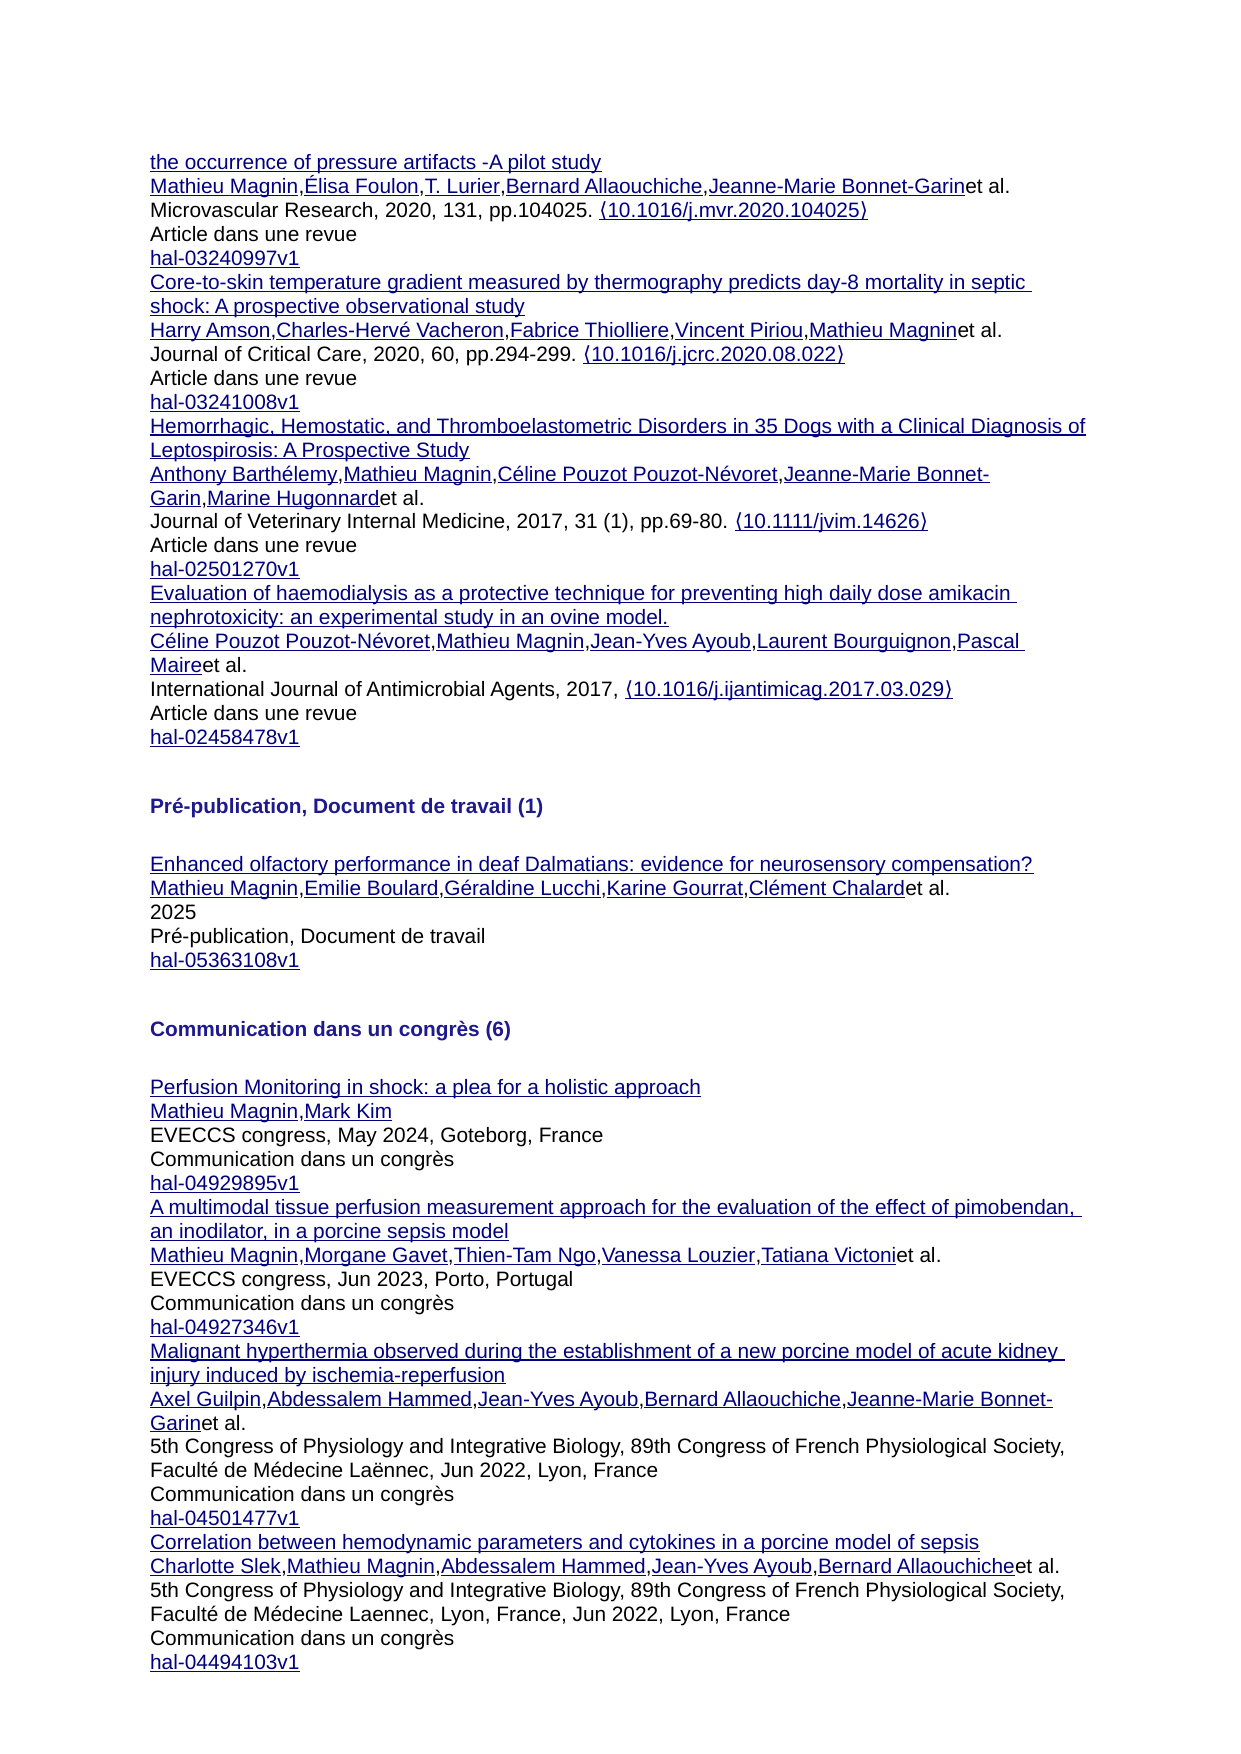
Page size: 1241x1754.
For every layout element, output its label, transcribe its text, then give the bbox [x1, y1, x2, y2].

table_cell Correlation between hemodynamic parameters and cytokines in a porcine model of sepsis Charlotte Slek,Mathieu Magnin,Abdessalem Hammed,Jean-Yves Ayoub,Bernard Allaouchicheet al. 5th Congress of Physiology and Integrative Biology, 89th Congress of French Physiological Society, Faculté de Médecine Laennec, Lyon, France, Jun 2022, Lyon, France Communication dans un congrès hal-04494103v1 [150, 1530, 1090, 1674]
table_cell Core-to-skin temperature gradient measured by thermography predicts day-8 mortality in septic shock: A prospective observational study Harry Amson,Charles-Hervé Vacheron,Fabrice Thiolliere,Vincent Piriou,Mathieu Magninet al. Journal of Critical Care, 2020, 60, pp.294-299. ⟨10.1016/j.jcrc.2020.08.022⟩ Article dans une revue hal-03241008v1 [150, 270, 1090, 413]
subtitle Communication dans un congrès (6) [150, 1017, 1090, 1041]
table_header Perfusion Monitoring in shock: a plea for a holistic approach Mathieu Magnin,Mark Kim EVECCS congress, May 2024, Goteborg, France Communication dans un congrès hal-04929895v1 [150, 1075, 1090, 1195]
table_header Enhanced olfactory performance in deaf Dalmatians: evidence for neurosensory compensation? Mathieu Magnin,Emilie Boulard,Géraldine Lucchi,Karine Gourrat,Clément Chalardet al. 2025 Pré-publication, Document de travail hal-05363108v1 [150, 852, 1090, 972]
table_cell A multimodal tissue perfusion measurement approach for the evaluation of the effect of pimobendan, an inodilator, in a porcine sepsis model Mathieu Magnin,Morgane Gavet,Thien-Tam Ngo,Vanessa Louzier,Tatiana Victoniet al. EVECCS congress, Jun 2023, Porto, Portugal Communication dans un congrès hal-04927346v1 [150, 1195, 1090, 1338]
table_cell the occurrence of pressure artifacts -A pilot study Mathieu Magnin,Élisa Foulon,T. Lurier,Bernard Allaouchiche,Jeanne-Marie Bonnet-Garinet al. Microvascular Research, 2020, 131, pp.104025. ⟨10.1016/j.mvr.2020.104025⟩ Article dans une revue hal-03240997v1 [150, 150, 1090, 270]
subtitle Pré-publication, Document de travail (1) [150, 794, 1090, 818]
table_cell Evaluation of haemodialysis as a protective technique for preventing high daily dose amikacin nephrotoxicity: an experimental study in an ovine model. Céline Pouzot Pouzot-Névoret,Mathieu Magnin,Jean-Yves Ayoub,Laurent Bourguignon,Pascal Maireet al. International Journal of Antimicrobial Agents, 2017, ⟨10.1016/j.ijantimicag.2017.03.029⟩ Article dans une revue hal-02458478v1 [150, 581, 1090, 749]
table_cell Malignant hyperthermia observed during the establishment of a new porcine model of acute kidney injury induced by ischemia-reperfusion Axel Guilpin,Abdessalem Hammed,Jean-Yves Ayoub,Bernard Allaouchiche,Jeanne-Marie Bonnet-Garinet al. 5th Congress of Physiology and Integrative Biology, 89th Congress of French Physiological Society, Faculté de Médecine Laënnec, Jun 2022, Lyon, France Communication dans un congrès hal-04501477v1 [150, 1339, 1090, 1530]
table_cell Hemorrhagic, Hemostatic, and Thromboelastometric Disorders in 35 Dogs with a Clinical Diagnosis of Leptospirosis: A Prospective Study Anthony Barthélemy,Mathieu Magnin,Céline Pouzot Pouzot-Névoret,Jeanne-Marie Bonnet-Garin,Marine Hugonnardet al. Journal of Veterinary Internal Medicine, 2017, 31 (1), pp.69-80. ⟨10.1111/jvim.14626⟩ Article dans une revue hal-02501270v1 [150, 414, 1090, 581]
